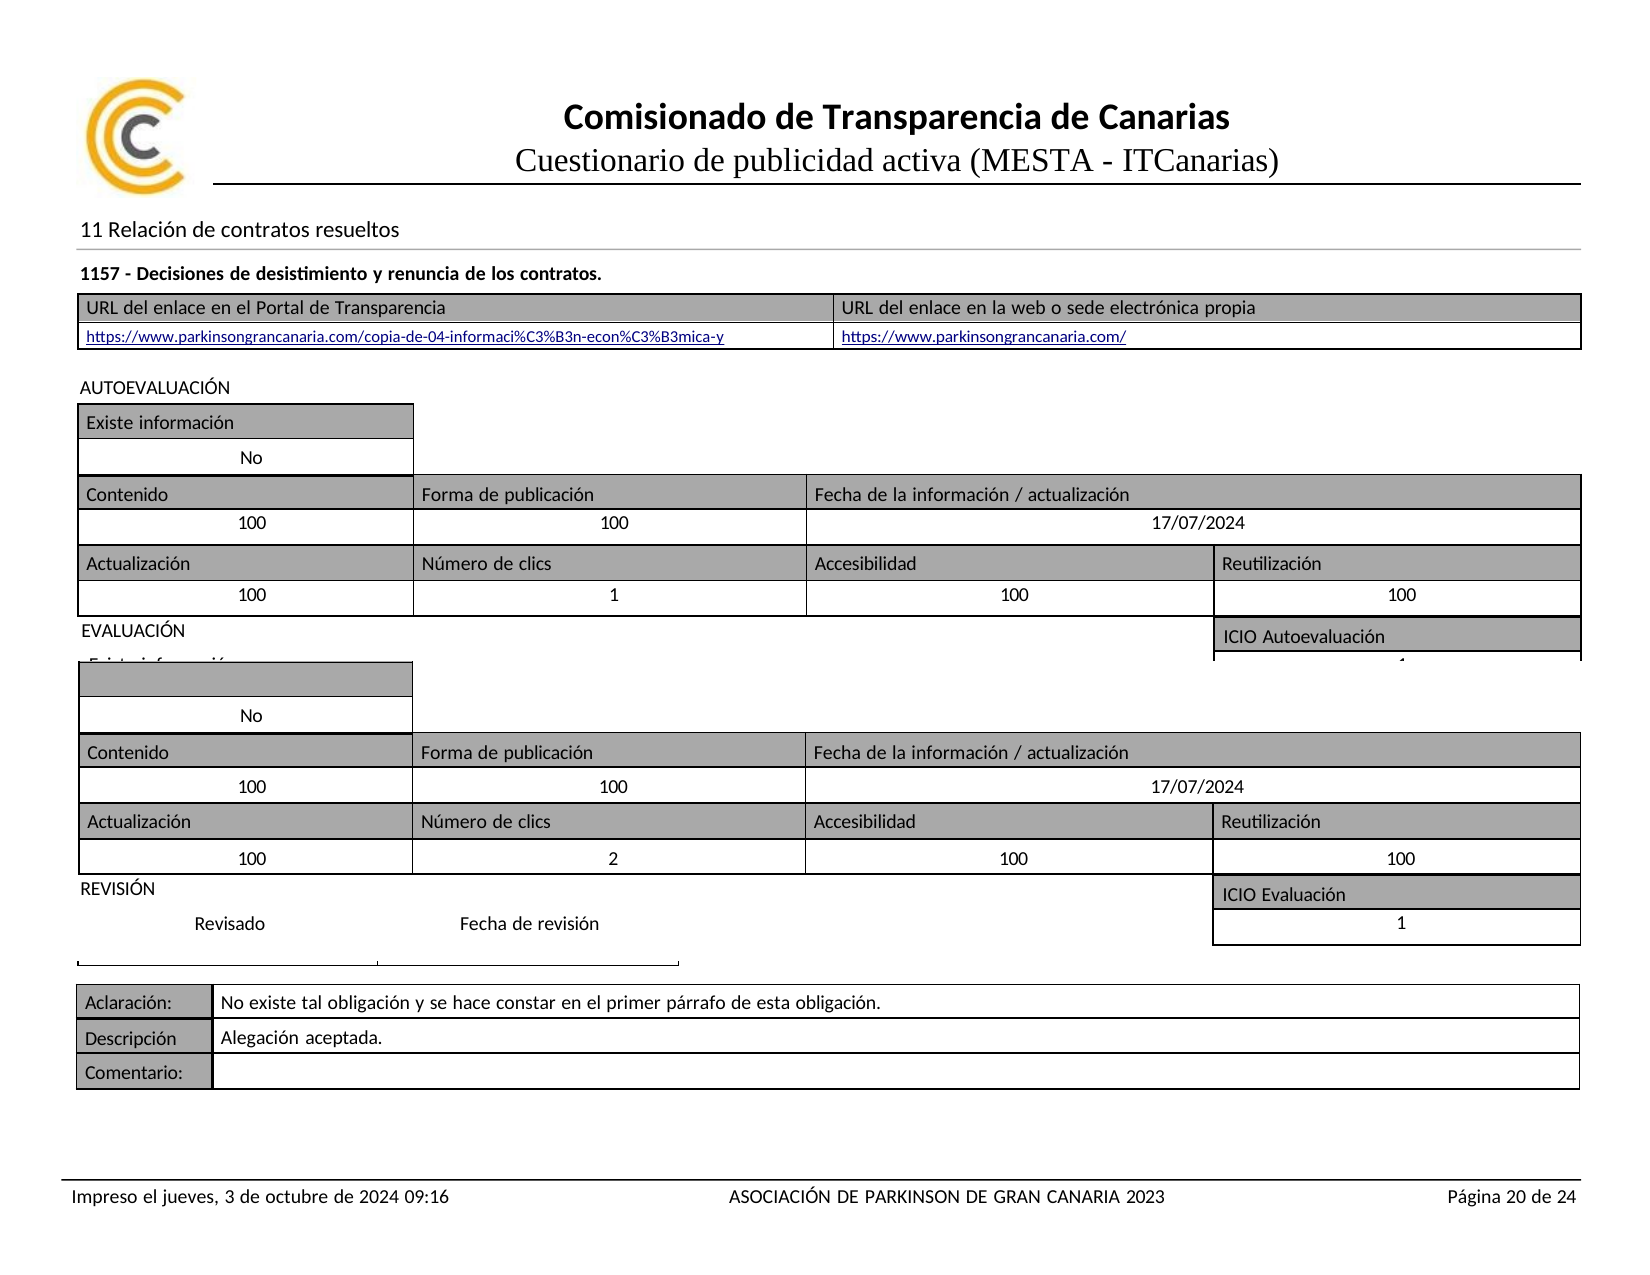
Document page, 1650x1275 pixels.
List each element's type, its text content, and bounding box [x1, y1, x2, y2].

table_cell Reutilización [1215, 546, 1580, 580]
table_cell 100 [1215, 581, 1580, 615]
text 1157 - Decisiones de desistimiento y renuncia de los contratos. [79, 261, 1612, 285]
table_header URL del enlace en el Portal de Transparencia [79, 295, 833, 321]
table_cell 2 [413, 840, 805, 873]
table_cell Número de clics [413, 804, 805, 838]
table_cell ICIO Evaluación [1214, 876, 1580, 908]
table_cell Fecha de la información / actualización [806, 733, 1580, 766]
table_cell Actualización [79, 546, 413, 580]
table_cell 17/07/2024 [806, 768, 1580, 802]
table_cell 23/07/2024 10:24:57 [378, 961, 678, 965]
table_cell Contenido [79, 477, 413, 508]
table_header No existe tal obligación y se hace constar en el primer párrafo de esta obligación. [214, 985, 1579, 1017]
table_cell https://www.parkinsongrancanaria.com/copia-de-04-informaci%C3%B3n-econ%C3%B3mica-y [79, 323, 833, 348]
table_header [414, 403, 1581, 473]
list Relación de contratos resueltos [79, 216, 1612, 243]
table_cell 1 [1214, 910, 1580, 944]
table_cell ICIO Autoevaluación [1215, 618, 1580, 650]
table_cell 100 [1214, 840, 1580, 873]
table_header URL del enlace en la web o sede electrónica propia [834, 295, 1580, 321]
table_cell Accesibilidad [807, 546, 1213, 580]
table_cell 1 [414, 581, 806, 615]
table_cell Alegación aceptada. [214, 1019, 1579, 1052]
table_cell Accesibilidad [806, 804, 1212, 838]
table_cell Descripción [77, 1020, 211, 1052]
table_cell EVALUACIÓN Existe información [78, 617, 1213, 661]
table_cell No [80, 697, 412, 732]
table_cell [214, 1054, 1579, 1088]
table_cell Reutilización [1214, 804, 1580, 838]
text AUTOEVALUACIÓN [79, 375, 1612, 399]
table_cell 100 [79, 510, 413, 544]
table_cell Actualización [80, 804, 412, 838]
table_header [80, 663, 412, 696]
table_cell 100 [79, 581, 413, 615]
table_cell Número de clics [414, 546, 806, 580]
table_cell Sí [79, 961, 377, 965]
table_cell 100 [414, 510, 806, 544]
table_header [413, 661, 1580, 732]
table_cell No [79, 439, 413, 473]
table_cell https://www.parkinsongrancanaria.com/ [834, 323, 1580, 348]
table_cell 100 [413, 768, 805, 802]
table_cell REVISIÓN Revisado Fecha de revisión [79, 875, 1212, 944]
table_cell 100 [80, 840, 412, 873]
table_cell Comentario: [77, 1054, 211, 1088]
table_cell 1 [1215, 652, 1580, 661]
table_header Existe información [79, 405, 413, 438]
table_cell 17/07/2024 [807, 510, 1580, 544]
table_cell Fecha de la información / actualización [807, 475, 1580, 508]
table_cell Contenido [80, 735, 412, 766]
table_cell Forma de publicación [413, 733, 805, 766]
table_cell 100 [807, 581, 1213, 615]
table_cell Forma de publicación [414, 475, 806, 508]
table_header Aclaración: [77, 985, 211, 1017]
table_cell 100 [80, 768, 412, 802]
list Relación de contratos resueltos [72, 661, 1587, 961]
table_cell 100 [806, 840, 1212, 873]
